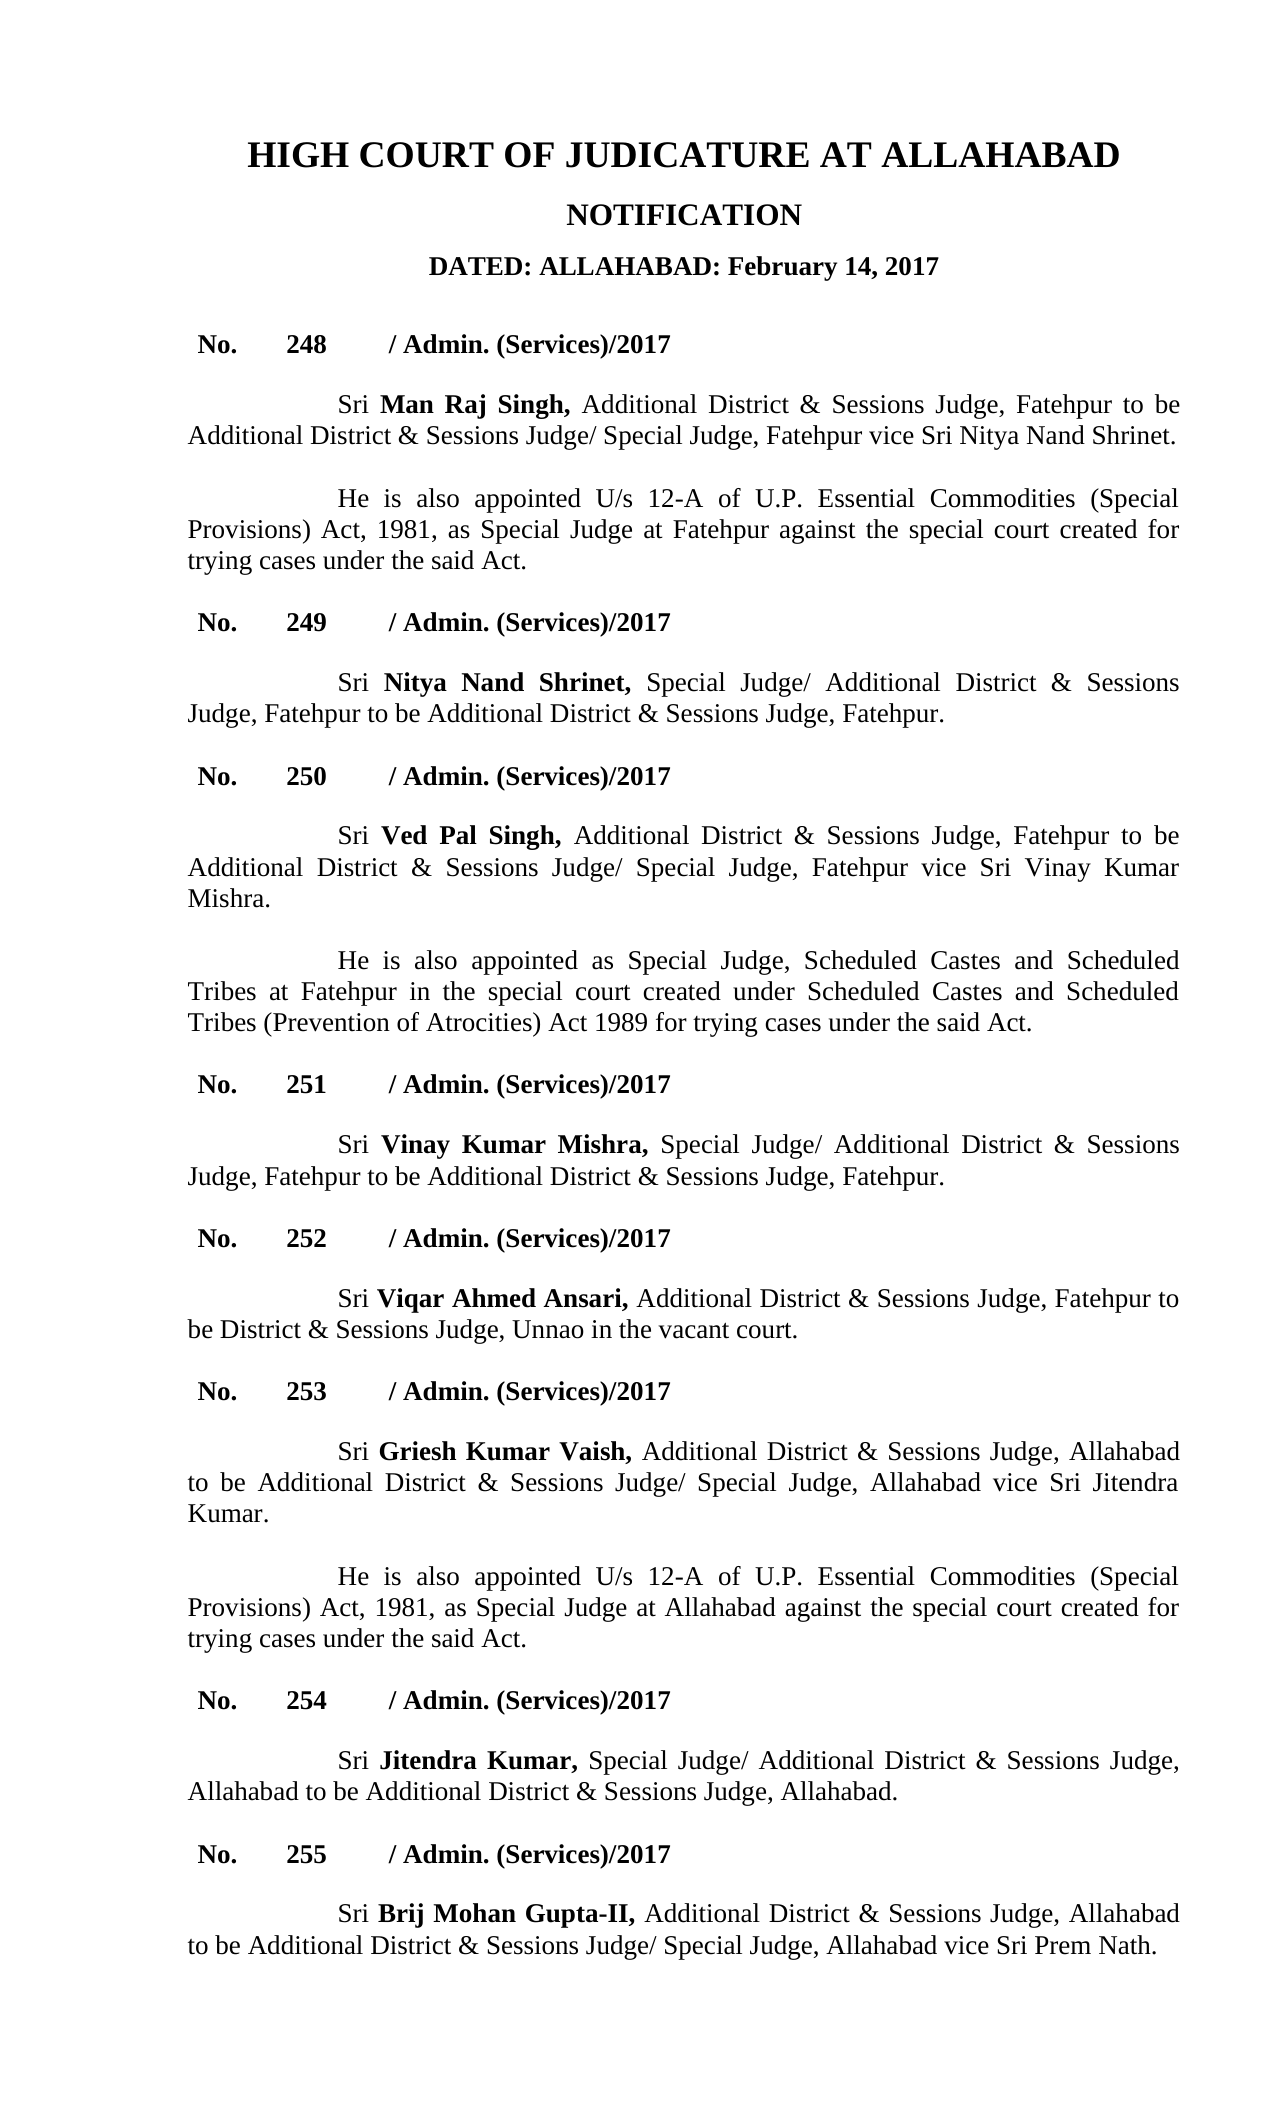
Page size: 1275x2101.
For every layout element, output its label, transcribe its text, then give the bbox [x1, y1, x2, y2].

table_header / Admin. (Services)/2017 [364, 606, 711, 637]
table_header 253 [275, 1375, 364, 1406]
text Sri Griesh Kumar Vaish, Additional District & Sessions Judge, Allahabad to be Additional District & Sessions Judge/ Special Judge, Allahabad vice Sri Jitendra Kumar. [187, 1435, 1181, 1529]
table_header 255 [275, 1838, 364, 1869]
table_header No. [186, 1069, 275, 1100]
table_header 250 [275, 760, 364, 791]
table_header 249 [275, 606, 364, 637]
text He is also appointed U/s 12-A of U.P. Essential Commodities (Special Provisions) Act, 1981, as Special Judge at Fatehpur against the special court created for trying cases under the said Act. [187, 482, 1181, 575]
text Sri Viqar Ahmed Ansari, Additional District & Sessions Judge, Fatehpur to be District & Sessions Judge, Unnao in the vacant court. [187, 1282, 1181, 1344]
table_header / Admin. (Services)/2017 [364, 1375, 711, 1406]
table_header No. [186, 1684, 275, 1716]
table_header No. [186, 1838, 275, 1869]
table_header 252 [275, 1222, 364, 1253]
table_header / Admin. (Services)/2017 [364, 1069, 711, 1100]
table_header 254 [275, 1684, 364, 1716]
table_header / Admin. (Services)/2017 [364, 1684, 711, 1716]
table_header No. [186, 606, 275, 637]
table_header / Admin. (Services)/2017 [364, 1838, 711, 1869]
table_header No. [186, 328, 275, 359]
table_header No. [186, 760, 275, 791]
table_header 248 [275, 328, 364, 359]
subtitle NOTIFICATION [187, 197, 1181, 233]
text He is also appointed U/s 12-A of U.P. Essential Commodities (Special Provisions) Act, 1981, as Special Judge at Allahabad against the special court created for trying cases under the said Act. [187, 1560, 1181, 1653]
table_header / Admin. (Services)/2017 [364, 760, 711, 791]
text Sri Vinay Kumar Mishra, Special Judge/ Additional District & Sessions Judge, Fatehpur to be Additional District & Sessions Judge, Fatehpur. [187, 1128, 1181, 1191]
table_header 251 [275, 1069, 364, 1100]
table_header No. [186, 1222, 275, 1253]
text HIGH COURT OF JUDICATURE AT ALLAHABAD [187, 132, 1181, 175]
subtitle DATED: ALLAHABAD: February 14, 2017 [187, 251, 1181, 282]
text Sri Brij Mohan Gupta-II, Additional District & Sessions Judge, Allahabad to be Additional District & Sessions Judge/ Special Judge, Allahabad vice Sri Prem Nath. [187, 1898, 1181, 1960]
text He is also appointed as Special Judge, Scheduled Castes and Scheduled Tribes at Fatehpur in the special court created under Scheduled Castes and Scheduled Tribes (Prevention of Atrocities) Act 1989 for trying cases under the said Act. [187, 944, 1181, 1037]
text Sri Ved Pal Singh, Additional District & Sessions Judge, Fatehpur to be Additional District & Sessions Judge/ Special Judge, Fatehpur vice Sri Vinay Kumar Mishra. [187, 819, 1181, 913]
table_header No. [186, 1375, 275, 1406]
table_header / Admin. (Services)/2017 [364, 1222, 711, 1253]
text Sri Nitya Nand Shrinet, Special Judge/ Additional District & Sessions Judge, Fatehpur to be Additional District & Sessions Judge, Fatehpur. [187, 666, 1181, 728]
table_header / Admin. (Services)/2017 [364, 328, 711, 359]
text Sri Man Raj Singh, Additional District & Sessions Judge, Fatehpur to be Additional District & Sessions Judge/ Special Judge, Fatehpur vice Sri Nitya Nand Shrinet. [187, 388, 1181, 451]
text Sri Jitendra Kumar, Special Judge/ Additional District & Sessions Judge, Allahabad to be Additional District & Sessions Judge, Allahabad. [187, 1744, 1181, 1807]
